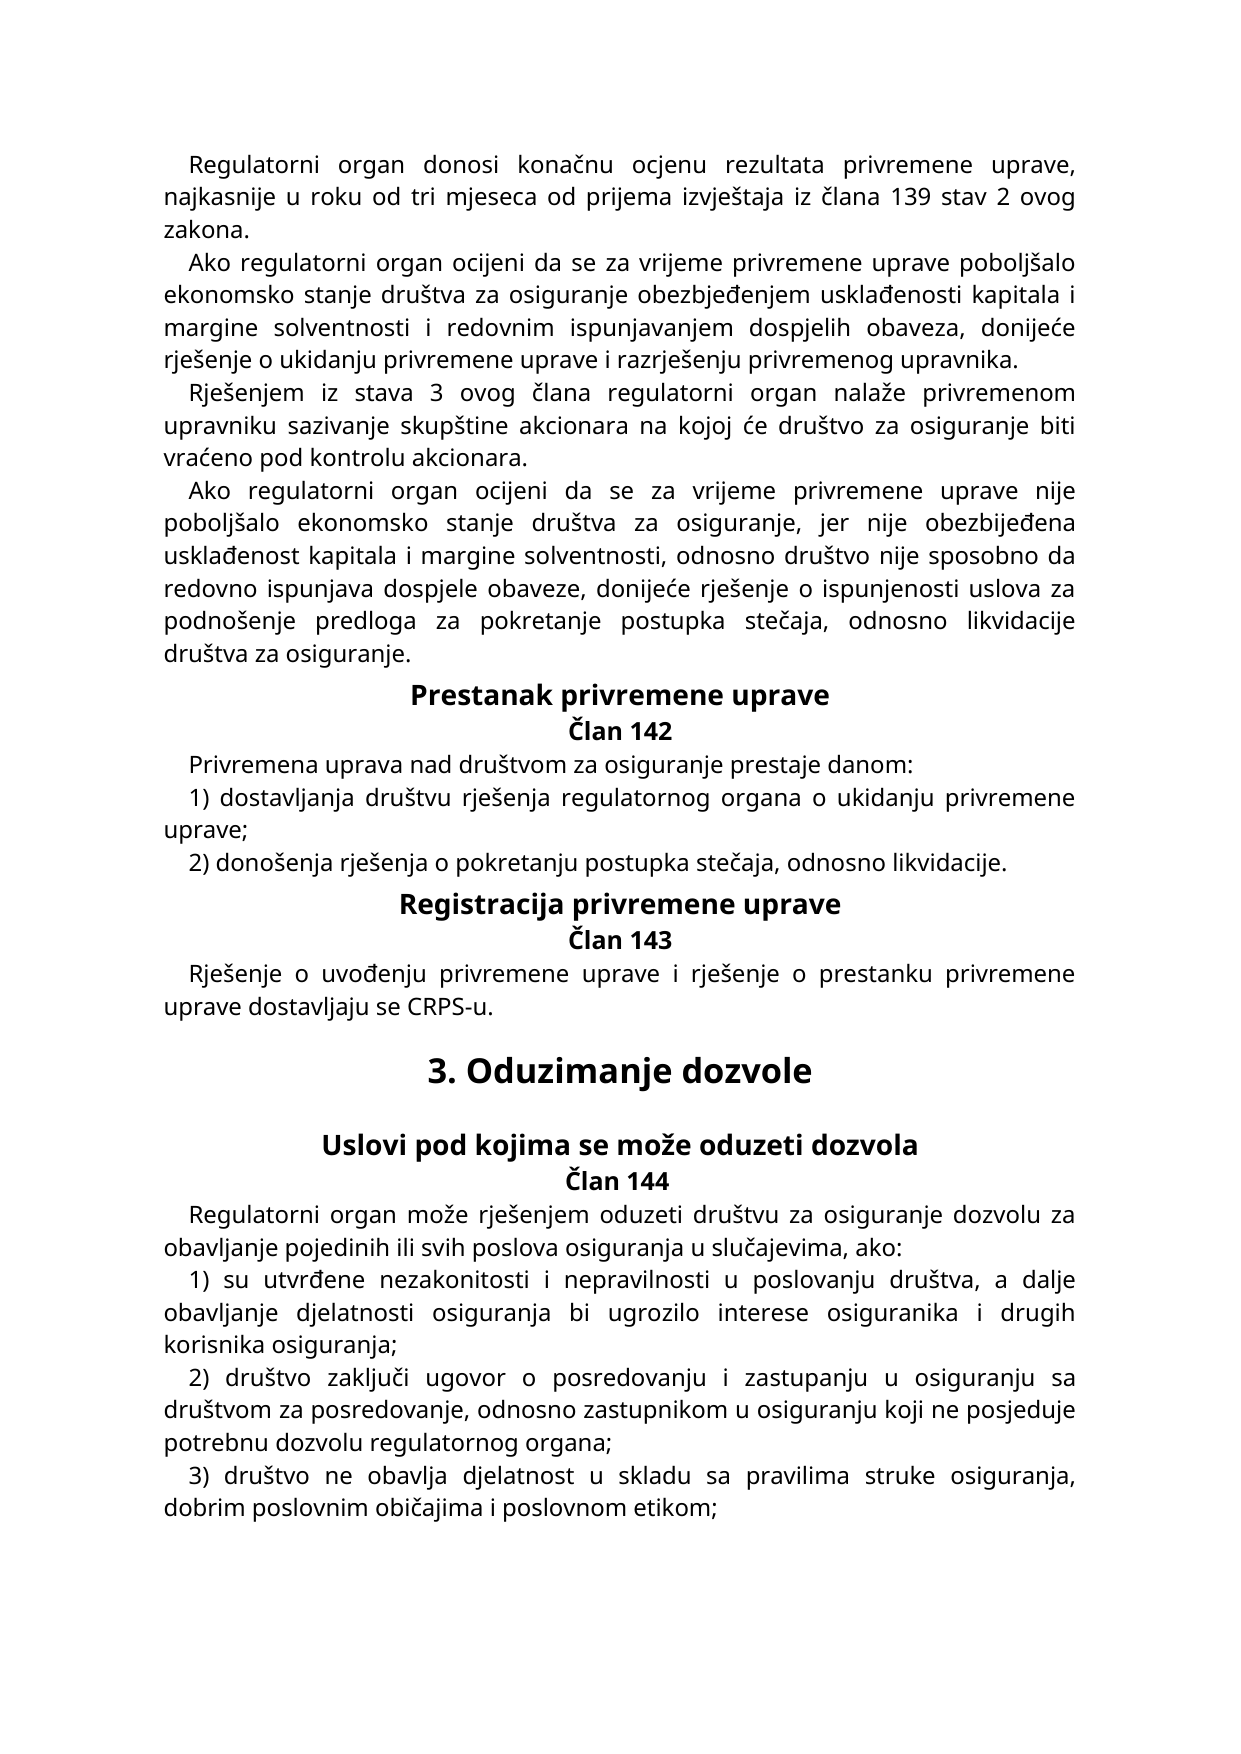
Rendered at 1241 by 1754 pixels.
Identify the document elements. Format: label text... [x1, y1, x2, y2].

text 3. Oduzimanje dozvole [148, 1047, 1093, 1094]
text 1) dostavljanja društvu rješenja regulatornog organa o ukidanju privremene uprave; [163, 781, 1077, 846]
text Član 142 [148, 714, 1093, 748]
text Prestanak privremene uprave [148, 676, 1093, 714]
text 2) donošenja rješenja o pokretanju postupka stečaja, odnosno likvidacije. [163, 846, 1077, 878]
text Ako regulatorni organ ocijeni da se za vrijeme privremene uprave poboljšalo ekonomsko stanje društva za osiguranje obezbjeđenjem usklađenosti kapitala i margine solventnosti i redovnim ispunjavanjem dospjelih obaveza, donijeće rješenje o ukidanju privremene uprave i razrješenju privremenog upravnika. [163, 245, 1077, 376]
text Privremena uprava nad društvom za osiguranje prestaje danom: [163, 748, 1077, 781]
text Regulatorni organ može rješenjem oduzeti društvu za osiguranje dozvolu za obavljanje pojedinih ili svih poslova osiguranja u slučajevima, ako: [163, 1198, 1077, 1263]
text 2) društvo zaključi ugovor o posredovanju i zastupanju u osiguranju sa društvom za posredovanje, odnosno zastupnikom u osiguranju koji ne posjeduje potrebnu dozvolu regulatornog organa; [163, 1361, 1077, 1458]
text Regulatorni organ donosi konačnu ocjenu rezultata privremene uprave, najkasnije u roku od tri mjeseca od prijema izvještaja iz člana 139 stav 2 ovog zakona. [163, 148, 1077, 245]
text Registracija privremene uprave [148, 884, 1093, 923]
text Član 143 [148, 923, 1093, 957]
text Rješenje o uvođenju privremene uprave i rješenje o prestanku privremene uprave dostavljaju se CRPS-u. [163, 957, 1077, 1022]
text 3) društvo ne obavlja djelatnost u skladu sa pravilima struke osiguranja, dobrim poslovnim običajima i poslovnom etikom; [163, 1458, 1077, 1524]
text Član 144 ﻿ [148, 1164, 1093, 1198]
text 1) su utvrđene nezakonitosti i nepravilnosti u poslovanju društva, a dalje obavljanje djelatnosti osiguranja bi ugrozilo interese osiguranika i drugih korisnika osiguranja; [163, 1263, 1077, 1361]
text Rješenjem iz stava 3 ovog člana regulatorni organ nalaže privremenom upravniku sazivanje skupštine akcionara na kojoj će društvo za osiguranje biti vraćeno pod kontrolu akcionara. [163, 376, 1077, 474]
text Ako regulatorni organ ocijeni da se za vrijeme privremene uprave nije poboljšalo ekonomsko stanje društva za osiguranje, jer nije obezbijeđena usklađenost kapitala i margine solventnosti, odnosno društvo nije sposobno da redovno ispunjava dospjele obaveze, donijeće rješenje o ispunjenosti uslova za podnošenje predloga za pokretanje postupka stečaja, odnosno likvidacije društva za osiguranje. [163, 474, 1077, 669]
text Uslovi pod kojima se može oduzeti dozvola [148, 1125, 1093, 1164]
